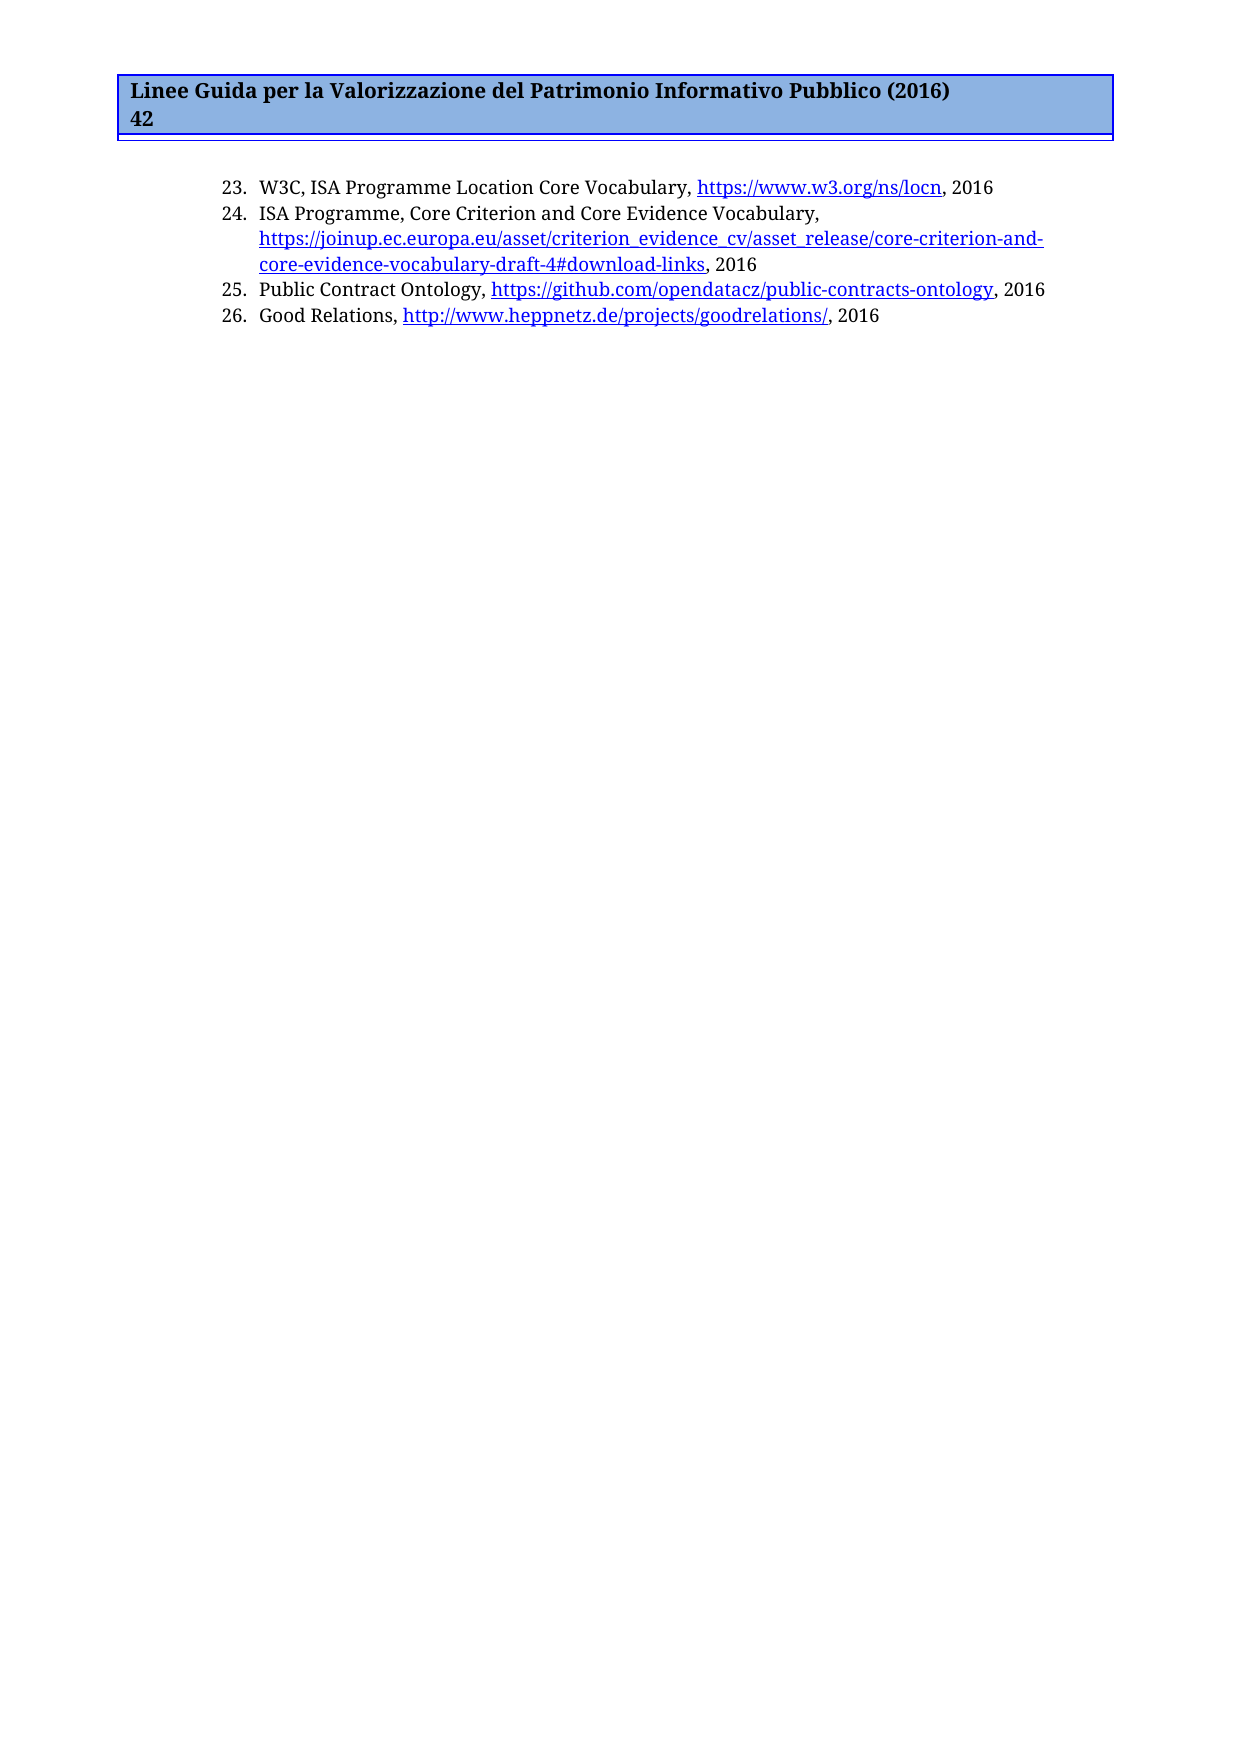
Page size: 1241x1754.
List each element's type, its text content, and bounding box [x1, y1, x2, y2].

list Good Relations, http://www.heppnetz.de/projects/goodrelations/, 2016 [221, 302, 1079, 327]
list ISA Programme, Core Criterion and Core Evidence Vocabulary, https://joinup.ec.europa.eu/asset/criterion_evidence_cv/asset_release/core-criterion-and-core-evidence-vocabulary-draft-4#download-links, 2016 [221, 200, 1079, 276]
list Public Contract Ontology, https://github.com/opendatacz/public-contracts-ontology, 2016 [221, 276, 1079, 302]
list W3C, ISA Programme Location Core Vocabulary, https://www.w3.org/ns/locn, 2016 [221, 174, 1079, 200]
